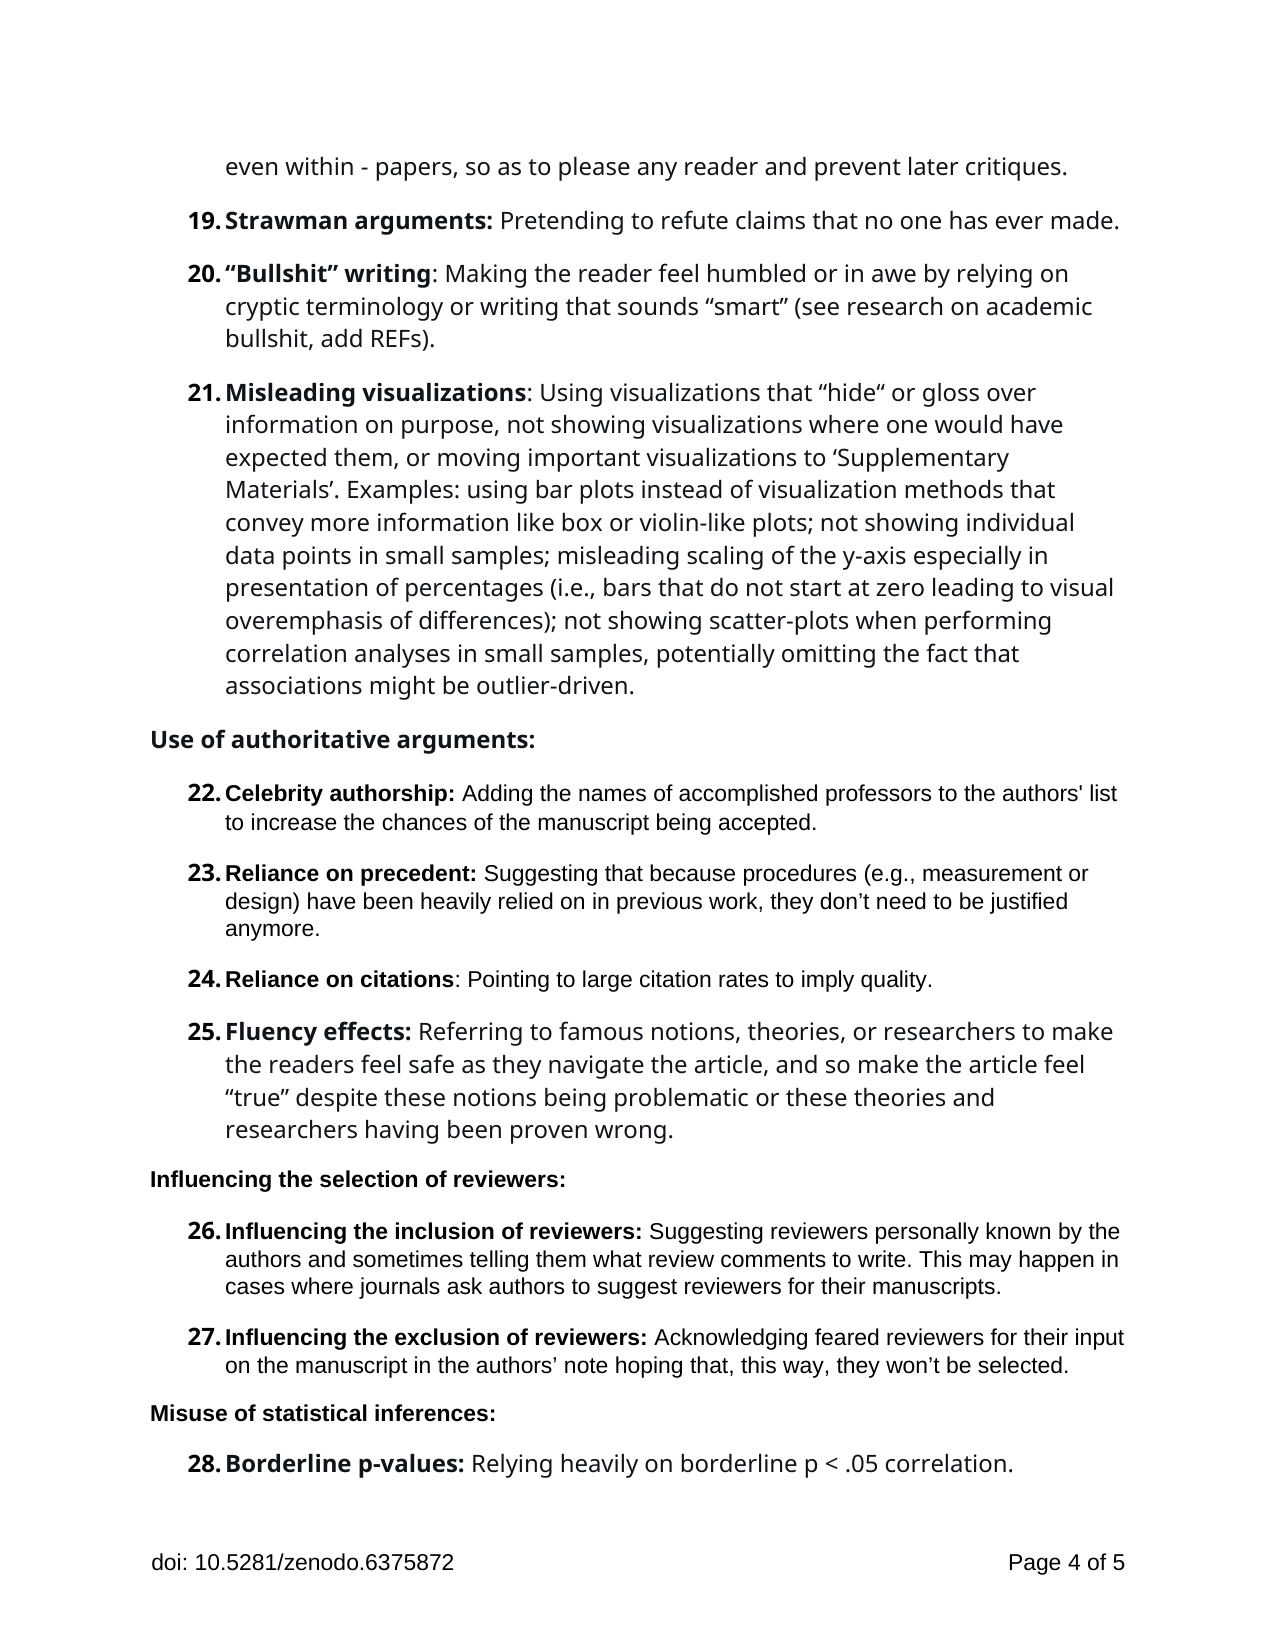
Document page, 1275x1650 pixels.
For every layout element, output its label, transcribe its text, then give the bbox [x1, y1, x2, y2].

text Use of authoritative arguments: [150, 722, 1125, 755]
list Fluency effects: Referring to famous notions, theories, or researchers to make the readers feel safe as they navigate the article, and so make the article feel “true” despite these notions being problematic or these theories and researchers having been proven wrong. [187, 1015, 1125, 1146]
list Reliance on precedent: Suggesting that because procedures (e.g., measurement or design) have been heavily relied on in previous work, they don’t need to be justified anymore. [187, 856, 1125, 941]
list Influencing the exclusion of reviewers: Acknowledging feared reviewers for their input on the manuscript in the authors’ note hoping that, this way, they won’t be selected. [187, 1320, 1125, 1379]
text Influencing the selection of reviewers: [150, 1166, 1125, 1193]
list “Bullshit” writing: Making the reader feel humbled or in awe by relying on cryptic terminology or writing that sounds “smart” (see research on academic bullshit, add REFs). [187, 257, 1125, 355]
list Borderline p-values: Relying heavily on borderline p < .05 correlation. [187, 1447, 1125, 1479]
list Reliance on citations: Pointing to large citation rates to imply quality. [187, 962, 1125, 994]
list Misleading visualizations: Using visualizations that “hide“ or gloss over information on purpose, not showing visualizations where one would have expected them, or moving important visualizations to ‘Supplementary Materials’. Examples: using bar plots instead of visualization methods that convey more information like box or violin-like plots; not showing individual data points in small samples; misleading scaling of the y-axis especially in presentation of percentages (i.e., bars that do not start at zero leading to visual overemphasis of differences); not showing scatter-plots when performing correlation analyses in small samples, potentially omitting the fact that associations might be outlier-driven. [187, 376, 1125, 702]
text Misuse of statistical inferences: [150, 1399, 1125, 1426]
list Strawman arguments: Pretending to refute claims that no one has ever made. [187, 203, 1125, 236]
list Influencing the inclusion of reviewers: Suggesting reviewers personally known by the authors and sometimes telling them what review comments to write. This may happen in cases where journals ask authors to suggest reviewers for their manuscripts. [187, 1214, 1125, 1299]
list Celebrity authorship: Adding the names of accomplished professors to the authors' list to increase the chances of the manuscript being accepted. [187, 776, 1125, 835]
list even within - papers, so as to please any reader and prevent later critiques. [187, 150, 1125, 183]
